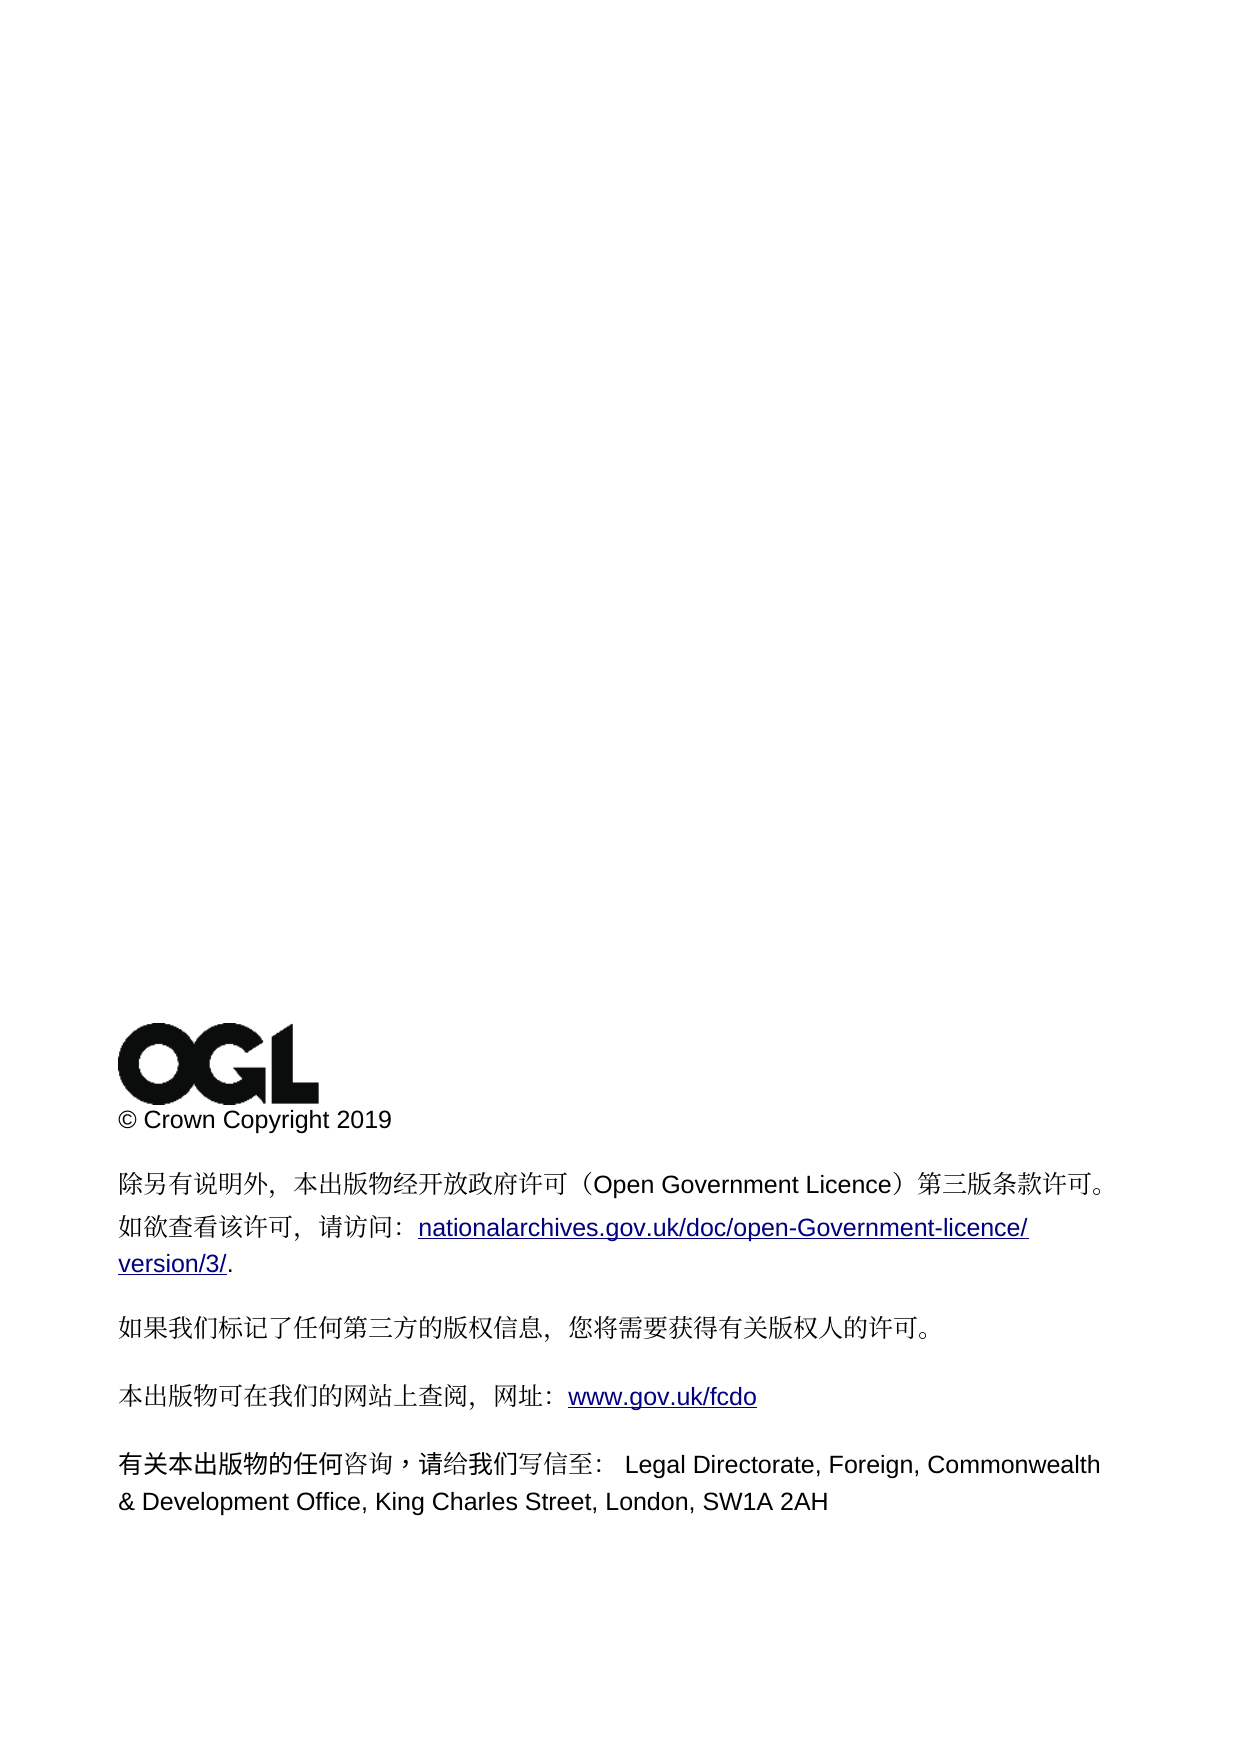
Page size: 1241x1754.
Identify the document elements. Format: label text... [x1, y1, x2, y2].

text 如果我们标记了任何第三方的版权信息，您将需要获得有关版权人的许可。 [118, 1309, 1107, 1345]
text 有关本出版物的任何咨询，请给我们写信至： Legal Directorate, Foreign, Commonwealth & Development Office, King Charles Street, London, SW1A 2AH [118, 1445, 1107, 1516]
text 除另有说明外，本出版物经开放政府许可（Open Government Licence）第三版条款许可。如欲查看该许可，请访问：nationalarchives.gov.uk/doc/open-Government-licence/version/3/. [118, 1164, 1107, 1278]
text © Crown Copyright 2019 [118, 1105, 1107, 1134]
text 本出版物可在我们的网站上查阅，网址：www.gov.uk/fcdo [118, 1377, 1107, 1413]
